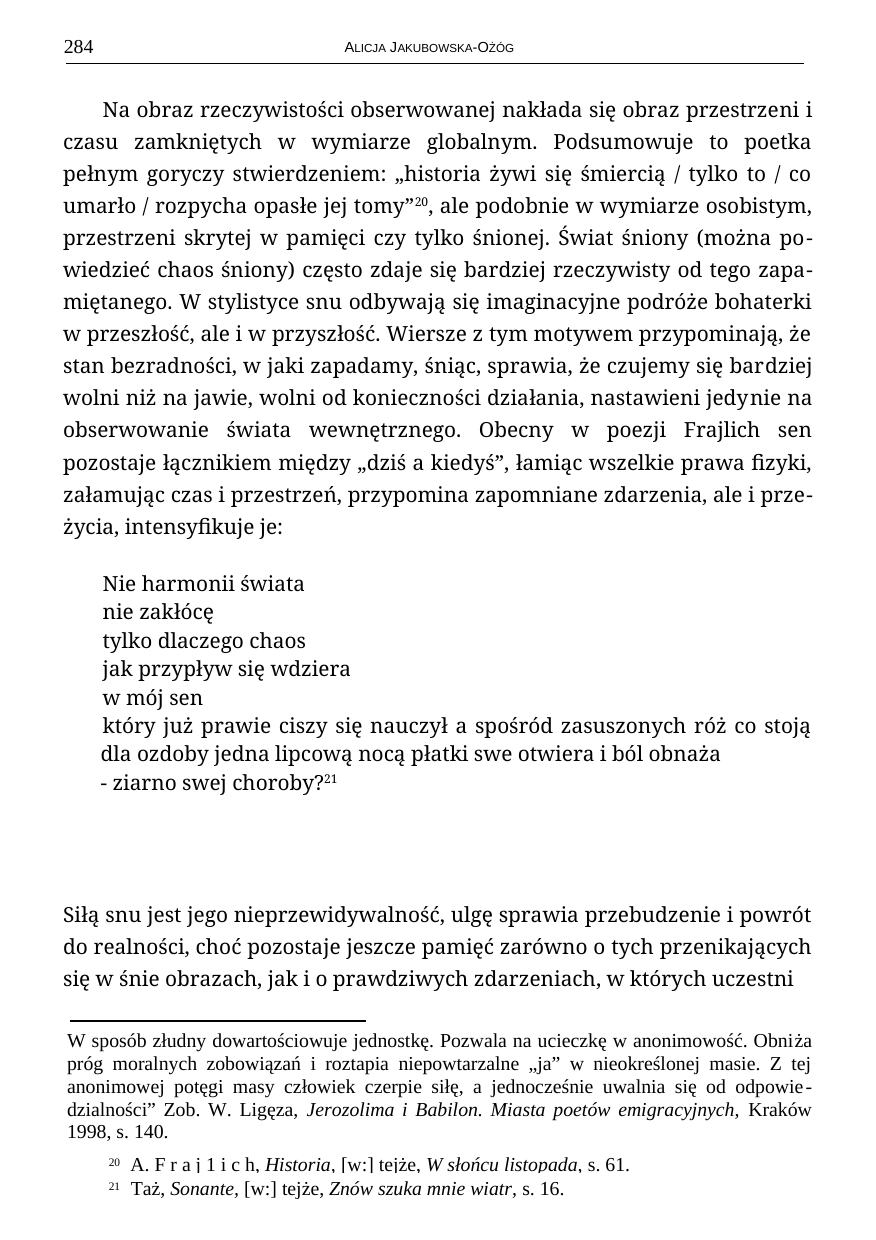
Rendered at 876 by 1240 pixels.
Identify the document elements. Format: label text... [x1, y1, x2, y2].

text Siłą snu jest jego nieprzewidywalność, ulgę sprawia przebudzenie i powrót do realności, choć pozostaje jeszcze pamięć zarówno o tych przenikających się w śnie obrazach, jak i o prawdziwych zdarzeniach, w których uczestni­ [63, 900, 812, 992]
text nie zakłócę [63, 597, 812, 626]
text który już prawie ciszy się nauczył a spośród zasuszonych róż co stoją dla ozdoby jedna lipcową nocą płatki swe otwiera i ból obnaża [100, 711, 812, 768]
text Alicja Jakubowska-Ożóg [344, 39, 527, 56]
text Na obraz rzeczywistości obserwowanej nakłada się obraz przestrze­ni i czasu zamkniętych w wymiarze globalnym. Podsumowuje to poetka pełnym goryczy stwierdzeniem: „historia żywi się śmiercią / tylko to / co umarło / rozpycha opasłe jej tomy”20, ale podobnie w wymiarze osobistym, przestrzeni skrytej w pamięci czy tylko śnionej. Świat śniony (można po­wiedzieć chaos śniony) często zdaje się bardziej rzeczywisty od tego zapa­miętanego. W stylistyce snu odbywają się imaginacyjne podróże bohaterki w przeszłość, ale i w przyszłość. Wiersze z tym motywem przypominają, że stan bezradności, w jaki zapadamy, śniąc, sprawia, że czujemy się bar­dziej wolni niż na jawie, wolni od konieczności działania, nastawieni jedy­nie na obserwowanie świata wewnętrznego. Obecny w poezji Frajlich sen pozostaje łącznikiem między „dziś a kiedyś”, łamiąc wszelkie prawa fizyki, załamując czas i przestrzeń, przypomina zapomniane zdarzenia, ale i prze­życia, intensyfikuje je: [63, 95, 812, 540]
text 20 A. F r a j 1 i c h, Historia, [w:] tejże, W słońcu listopada, s. 61. [67, 1153, 812, 1172]
text W sposób złudny dowartościowuje jednostkę. Pozwala na ucieczkę w anonimowość. Obni­ża próg moralnych zobowiązań i roztapia niepowtarzalne „ja” w nieokreślonej masie. Z tej anonimowej potęgi masy człowiek czerpie siłę, a jednocześnie uwalnia się od odpowie­dzialności” Zob. W. Ligęza, Jerozolima i Babilon. Miasta poetów emigracyjnych, Kraków 1998, s. 140. [67, 1029, 812, 1143]
text tylko dlaczego chaos [63, 626, 812, 654]
text 284 [63, 35, 99, 58]
text w mój sen [63, 683, 812, 711]
text - ziarno swej choroby?21 [63, 768, 812, 796]
text jak przypływ się wdziera [63, 654, 812, 683]
text 21 Taż, Sonante, [w:] tejże, Znów szuka mnie wiatr, s. 16. [67, 1177, 812, 1199]
text Nie harmonii świata [63, 569, 812, 597]
